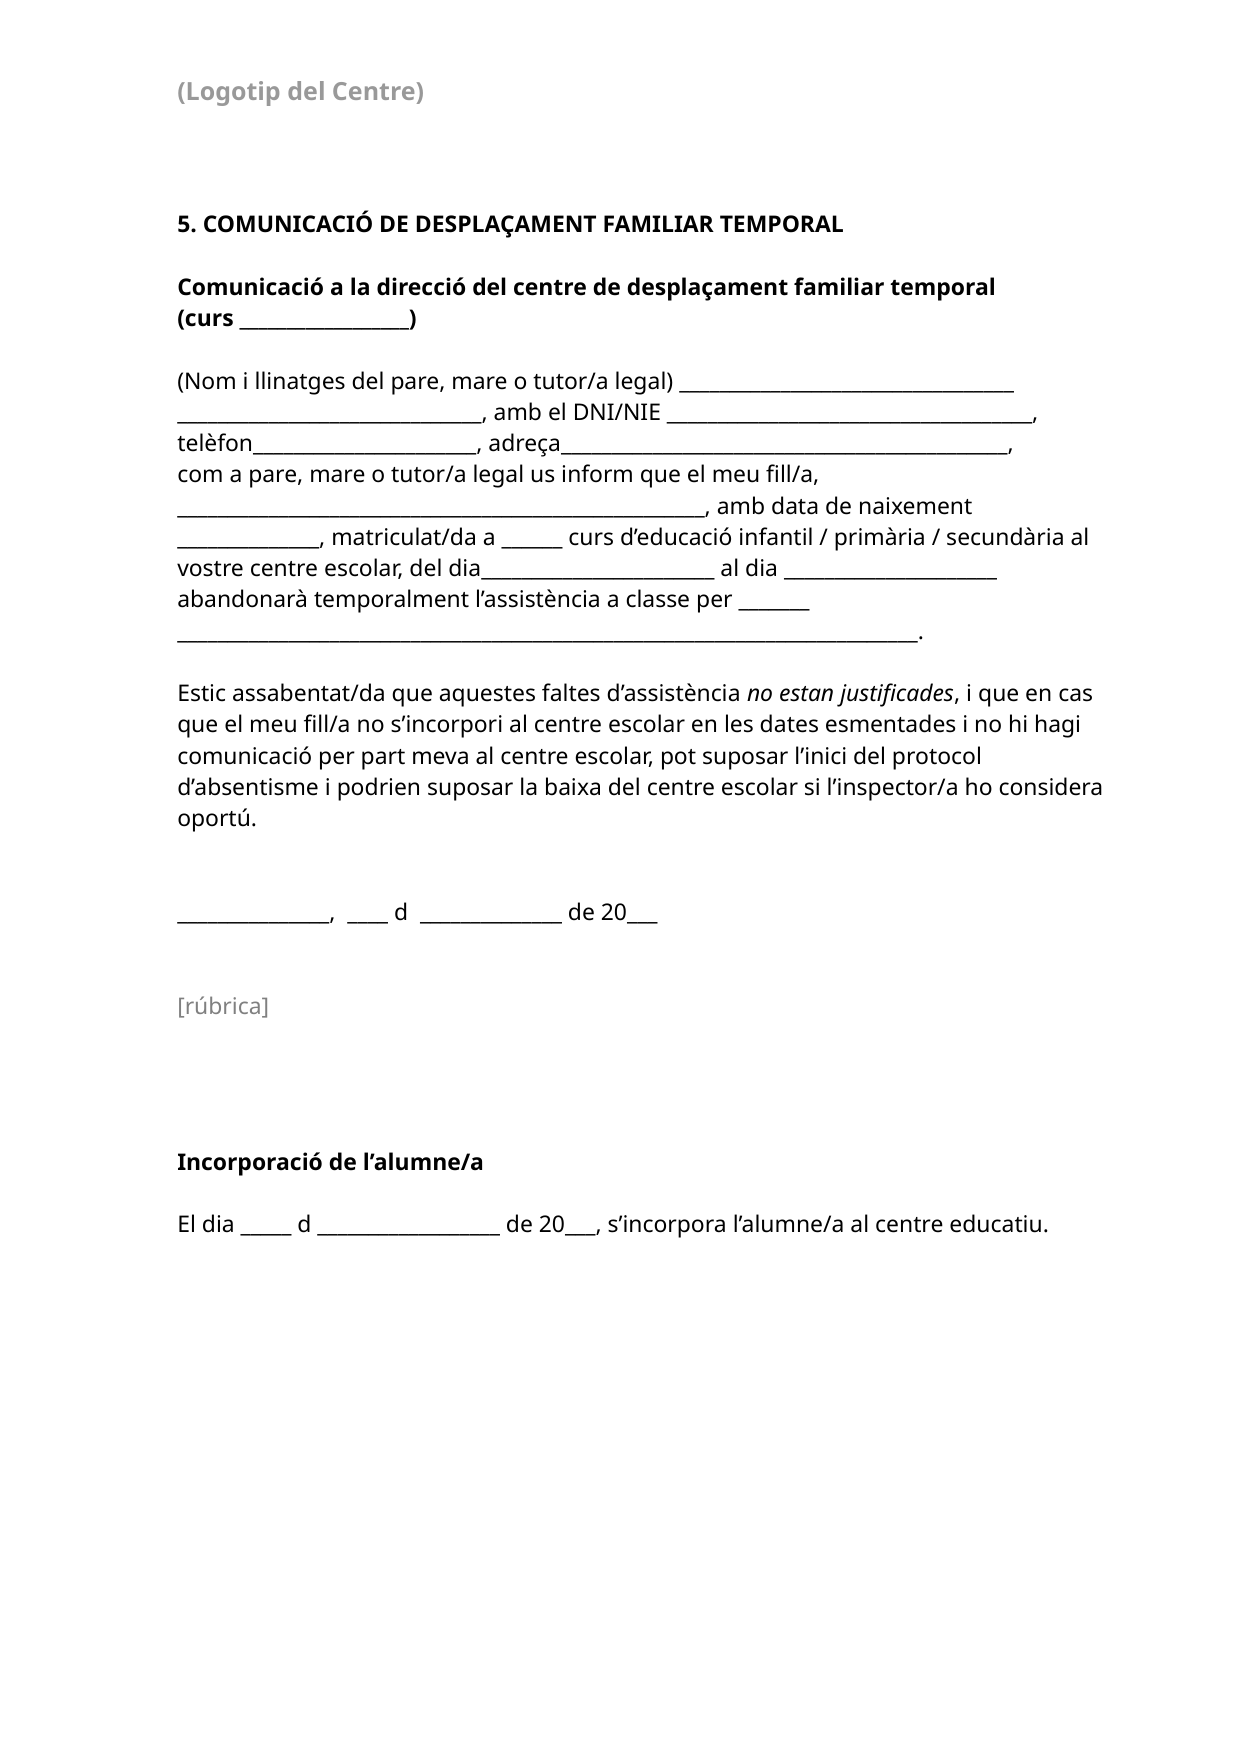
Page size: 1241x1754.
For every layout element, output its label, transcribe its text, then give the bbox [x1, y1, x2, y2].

text Incorporació de l’alumne/a [177, 1146, 1122, 1177]
text [rúbrica] [177, 989, 1122, 1021]
text Comunicació a la direcció del centre de desplaçament familiar temporal [177, 271, 1122, 302]
text com a pare, mare o tutor/a legal us inform que el meu fill/a, ____________________________________________________, amb data de naixement ______________, matriculat/da a ______ curs d’educació infantil / primària / secundària al vostre centre escolar, del dia_______________________ al dia _____________________ abandonarà temporalment l’assistència a classe per _______ [177, 458, 1122, 614]
text 5. COMUNICACIÓ DE DESPLAÇAMENT FAMILIAR TEMPORAL [177, 208, 1122, 239]
text _________________________________________________________________________. [177, 614, 1122, 646]
text El dia _____ d __________________ de 20___, s’incorpora l’alumne/a al centre educatiu. [177, 1208, 1122, 1239]
text (Nom i llinatges del pare, mare o tutor/a legal) _________________________________ [177, 364, 1122, 396]
text _______________, ____ d ______________ de 20___ [177, 896, 1122, 927]
text Estic assabentat/da que aquestes faltes d’assistència no estan justificades, i que en cas que el meu fill/a no s’incorpori al centre escolar en les dates esmentades i no hi hagi comunicació per part meva al centre escolar, pot suposar l’inici del protocol d’absentisme i podrien suposar la baixa del centre escolar si l’inspector/a ho considera oportú. [177, 677, 1122, 833]
text (curs __________________) [177, 302, 1122, 333]
text ______________________________, amb el DNI/NIE ____________________________________, telèfon______________________, adreça____________________________________________, [177, 396, 1122, 458]
